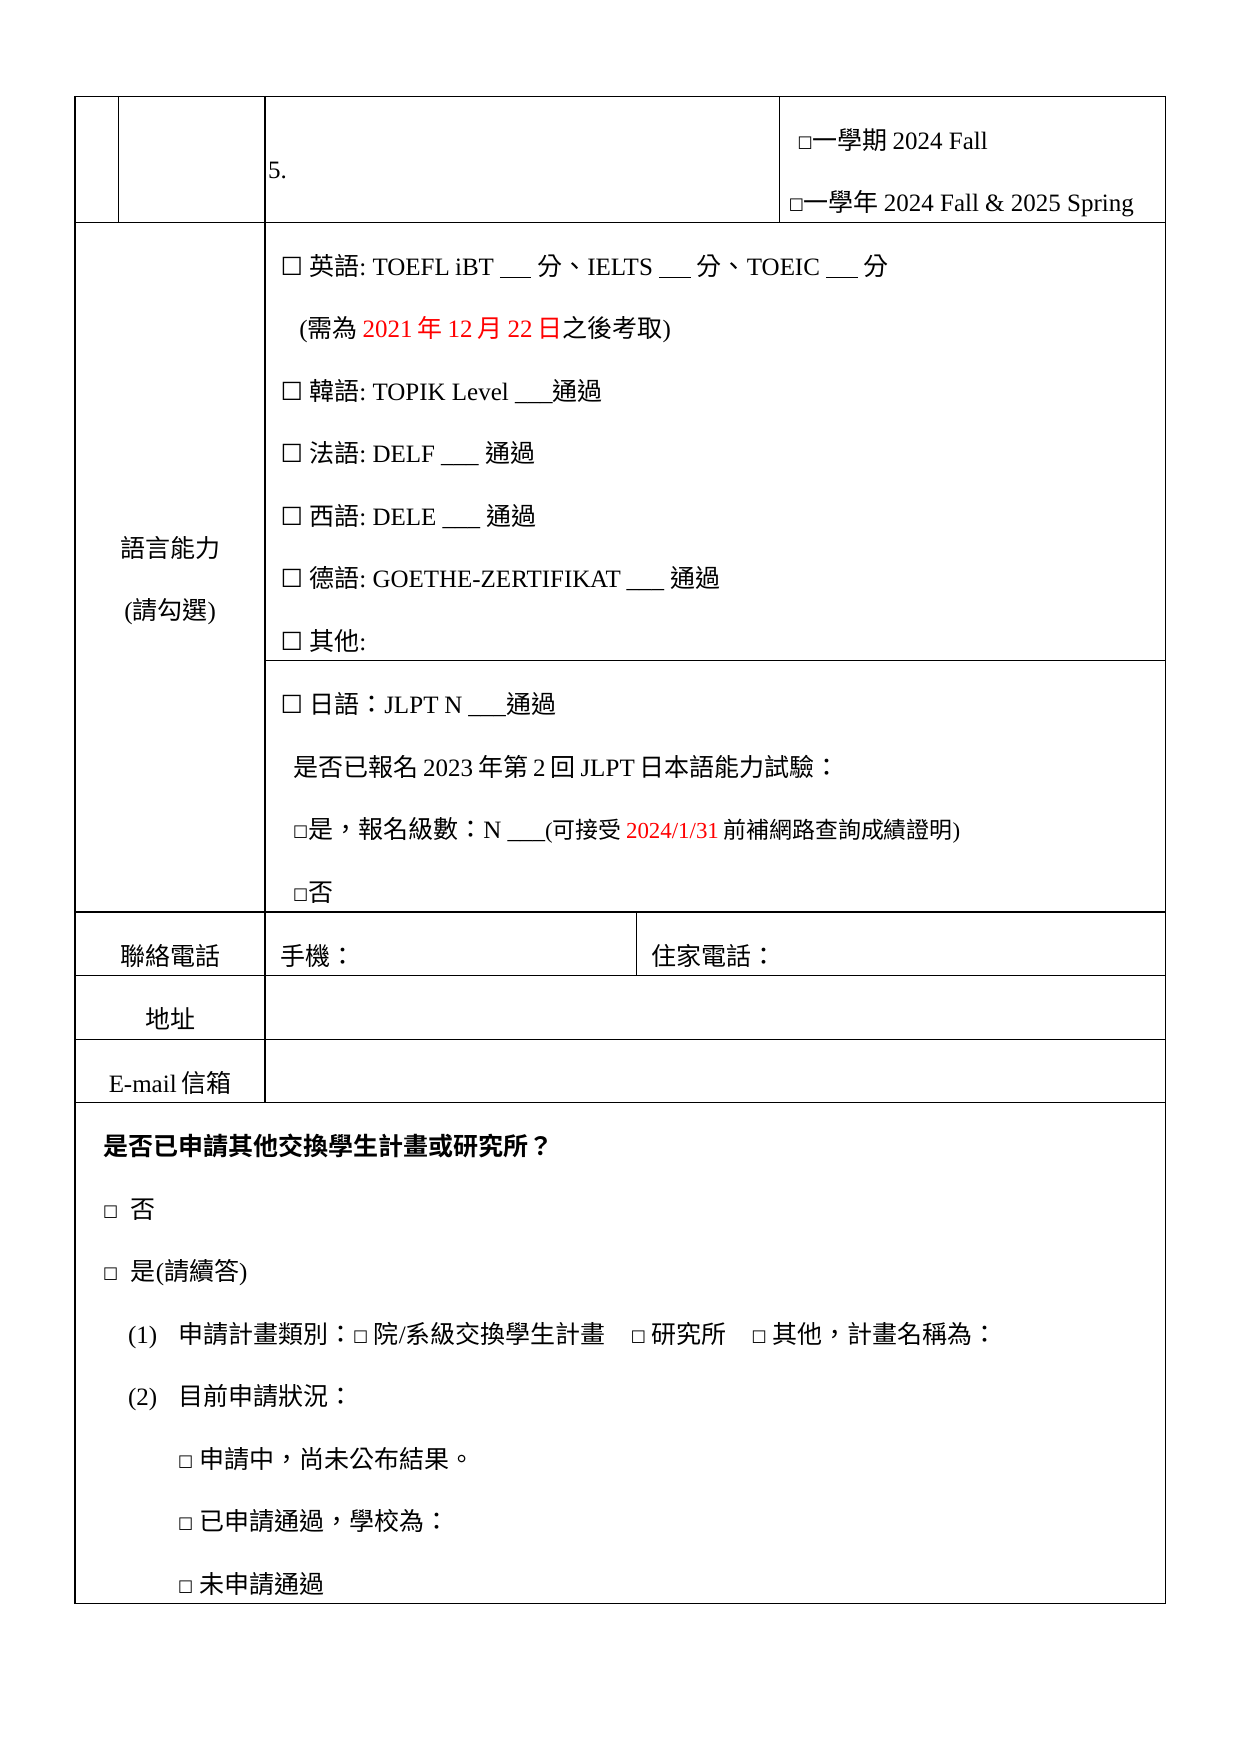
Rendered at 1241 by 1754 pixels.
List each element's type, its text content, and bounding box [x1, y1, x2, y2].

table_cell ☐一學期2024 Fall ☐一學年2024 Fall & 2025 Spring [780, 97, 1165, 222]
table_cell [266, 1040, 1165, 1102]
table_cell [119, 97, 264, 222]
table_cell E-mail信箱 [76, 1040, 264, 1102]
table_cell 語言能力 (請勾選) [76, 223, 264, 911]
table_cell [76, 97, 118, 222]
table_cell [266, 976, 1165, 1038]
table_cell 地址 [76, 976, 264, 1038]
table_cell ☐ 日語：JLPT N ___通過 是否已報名2023年第2回JLPT日本語能力試驗： ☐是，報名級數：N ___(可接受2024/1/31前補網路查詢成績證明) ☐否 [266, 661, 1165, 911]
table_cell ☐ 英語: TOEFL iBT 分、IELTS 分、TOEIC 分 (需為2021年12月22日之後考取) ☐ 韓語: TOPIK Level ___通過 ☐ 法語: DELF ___ 通過 ☐ 西語: DELE ___ 通過 ☐ 德語: GOETHE-ZERTIFIKAT ___ 通過 ☐ 其他: [266, 223, 1165, 660]
table_cell 手機： [266, 913, 636, 975]
table_cell 聯絡電話 [76, 913, 264, 975]
table_cell 是否已申請其他交換學生計畫或研究所？ ☐ 否 ☐ 是(請續答) 申請計畫類別：☐ 院/系級交換學生計畫 ☐ 研究所 ☐ 其他，計畫名稱為： 目前申請狀況： ☐ 申請中，尚未公布結果。 ☐ 已申請通過，學校為： ☐ 未申請通過 [76, 1103, 1165, 1603]
table_cell 5. [266, 97, 779, 222]
table_cell 住家電話： [637, 913, 1165, 975]
